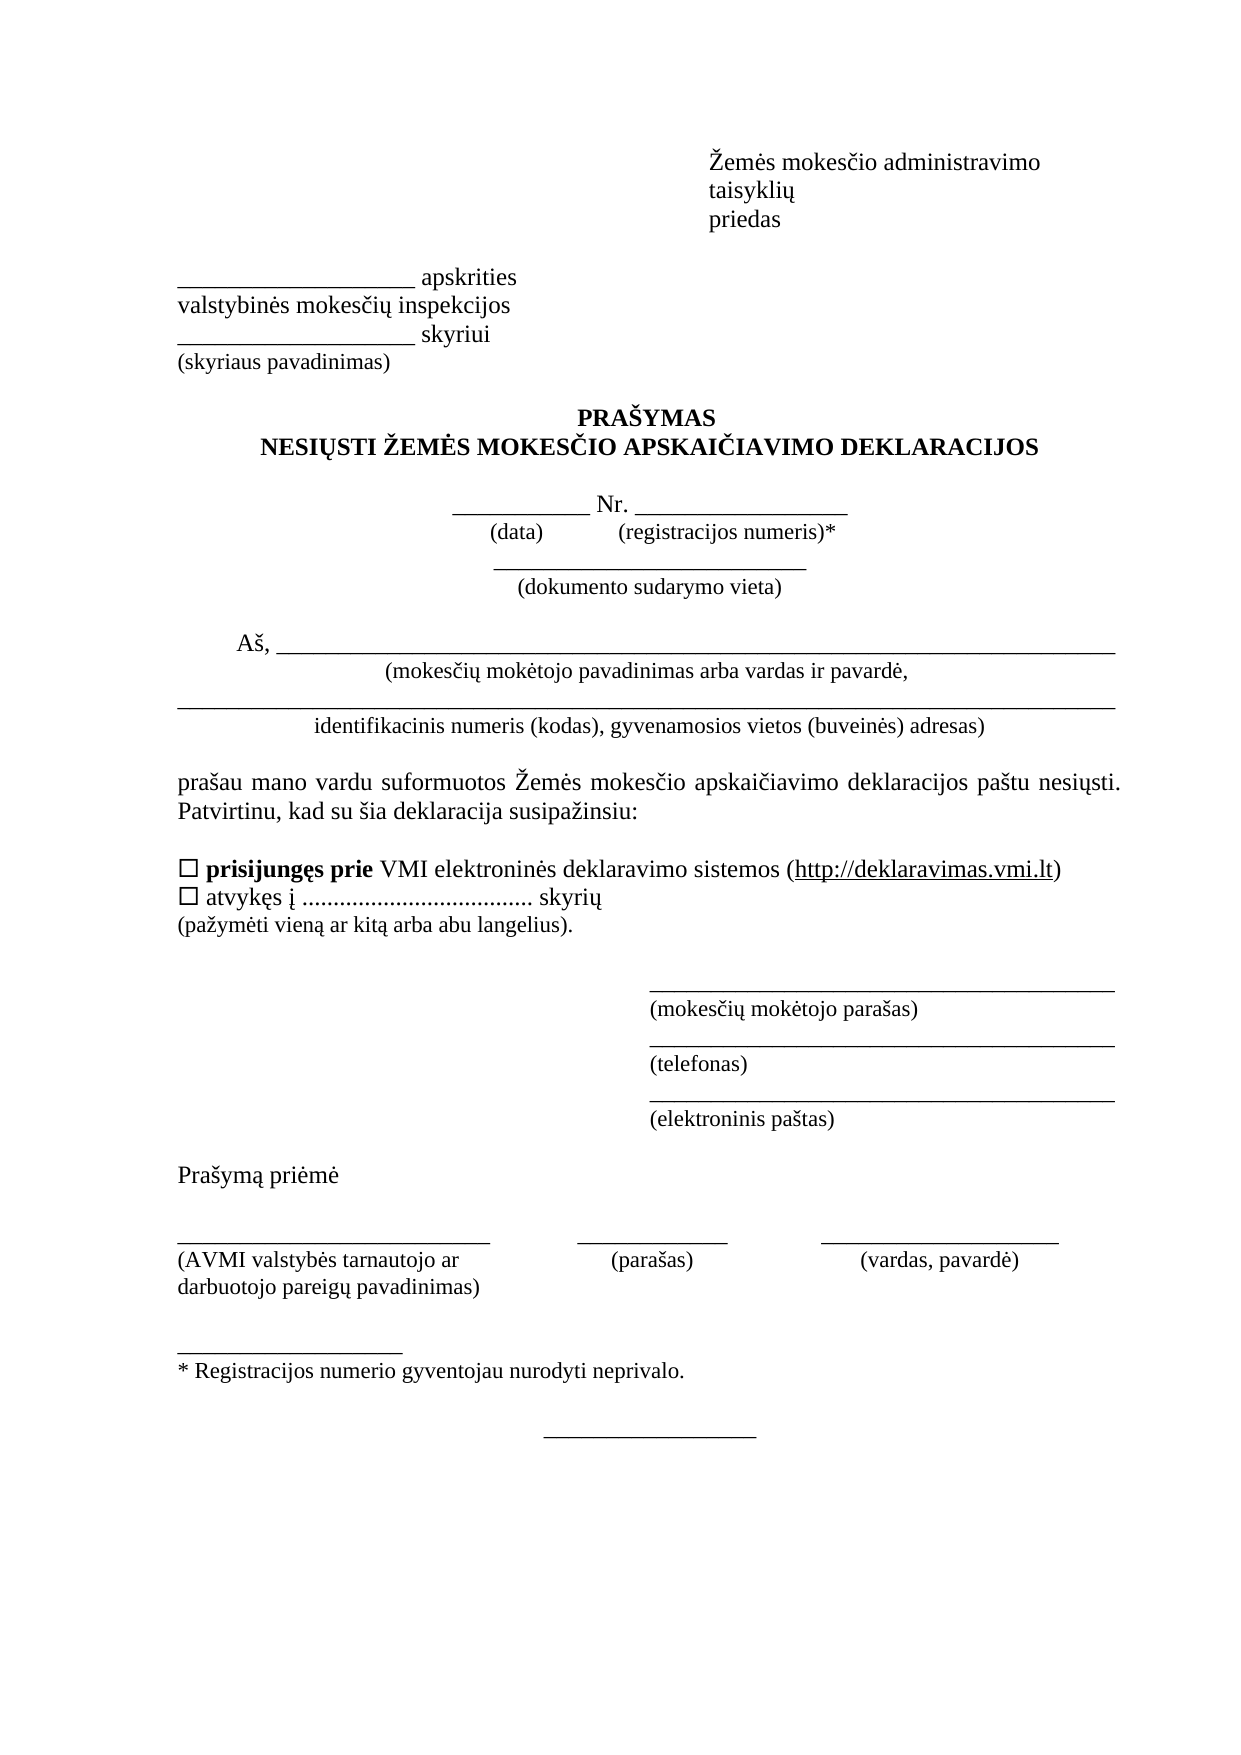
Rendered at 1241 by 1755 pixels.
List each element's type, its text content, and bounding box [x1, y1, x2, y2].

text (AVMI valstybės tarnautojo ar (parašas) (vardas, pavardė) [177, 1247, 1122, 1273]
text PRAŠYMAS [177, 403, 1122, 432]
text (skyriaus pavadinimas) [177, 348, 1122, 374]
text NESIŲSTI ŽEMĖS MOKESČIO APSKAIČIAVIMO DEKLARACIJOS [177, 432, 1122, 461]
text Žemės mokesčio administravimo [177, 147, 1122, 176]
text darbuotojo pareigų pavadinimas) [177, 1273, 1122, 1299]
text (data) (registracijos numeris)* [490, 518, 1122, 544]
text [] prisijungęs prie VMI elektroninės deklaravimo sistemos (http://deklaravimas.vmi.lt) [177, 854, 1122, 882]
text _ [649, 1076, 1122, 1105]
text prašau mano vardu suformuotos Žemės mokesčio apskaičiavimo deklaracijos paštu nesiųsti. Patvirtinu, kad su šia deklaracija susipažinsiu: [177, 767, 1122, 825]
text (telefonas) [649, 1050, 1122, 1076]
text * Registracijos numerio gyventojau nurodyti neprivalo. [177, 1357, 1122, 1383]
text ___________ Nr. _________________ [177, 489, 1122, 518]
text _ [649, 1021, 1122, 1050]
text [] atvykęs į ..................................... skyrių [177, 882, 1122, 911]
text (elektroninis paštas) [649, 1105, 1122, 1132]
text taisyklių [177, 176, 1122, 204]
text (mokesčių mokėtojo parašas) [649, 995, 1122, 1021]
text ___________________ skyriui [177, 319, 1122, 348]
text Aš, [177, 628, 1122, 657]
text __________________ [177, 1328, 1122, 1357]
text priedas [177, 204, 1122, 233]
text valstybinės mokesčių inspekcijos [177, 291, 1122, 319]
text ___________________ apskrities [177, 262, 1122, 291]
text (mokesčių mokėtojo pavadinimas arba vardas ir pavardė, [177, 657, 1122, 683]
text _________________________ ____________ ___________________ [177, 1218, 1122, 1247]
text identifikacinis numeris (kodas), gyvenamosios vietos (buveinės) adresas) [177, 712, 1122, 739]
text _________________ [177, 1412, 1122, 1441]
text _ [177, 683, 1122, 712]
text (dokumento sudarymo vieta) [177, 573, 1122, 600]
text Prašymą priėmė [177, 1160, 1122, 1189]
text _ [649, 966, 1122, 995]
text _________________________ [177, 544, 1122, 573]
text (pažymėti vieną ar kitą arba abu langelius). [177, 911, 1122, 937]
